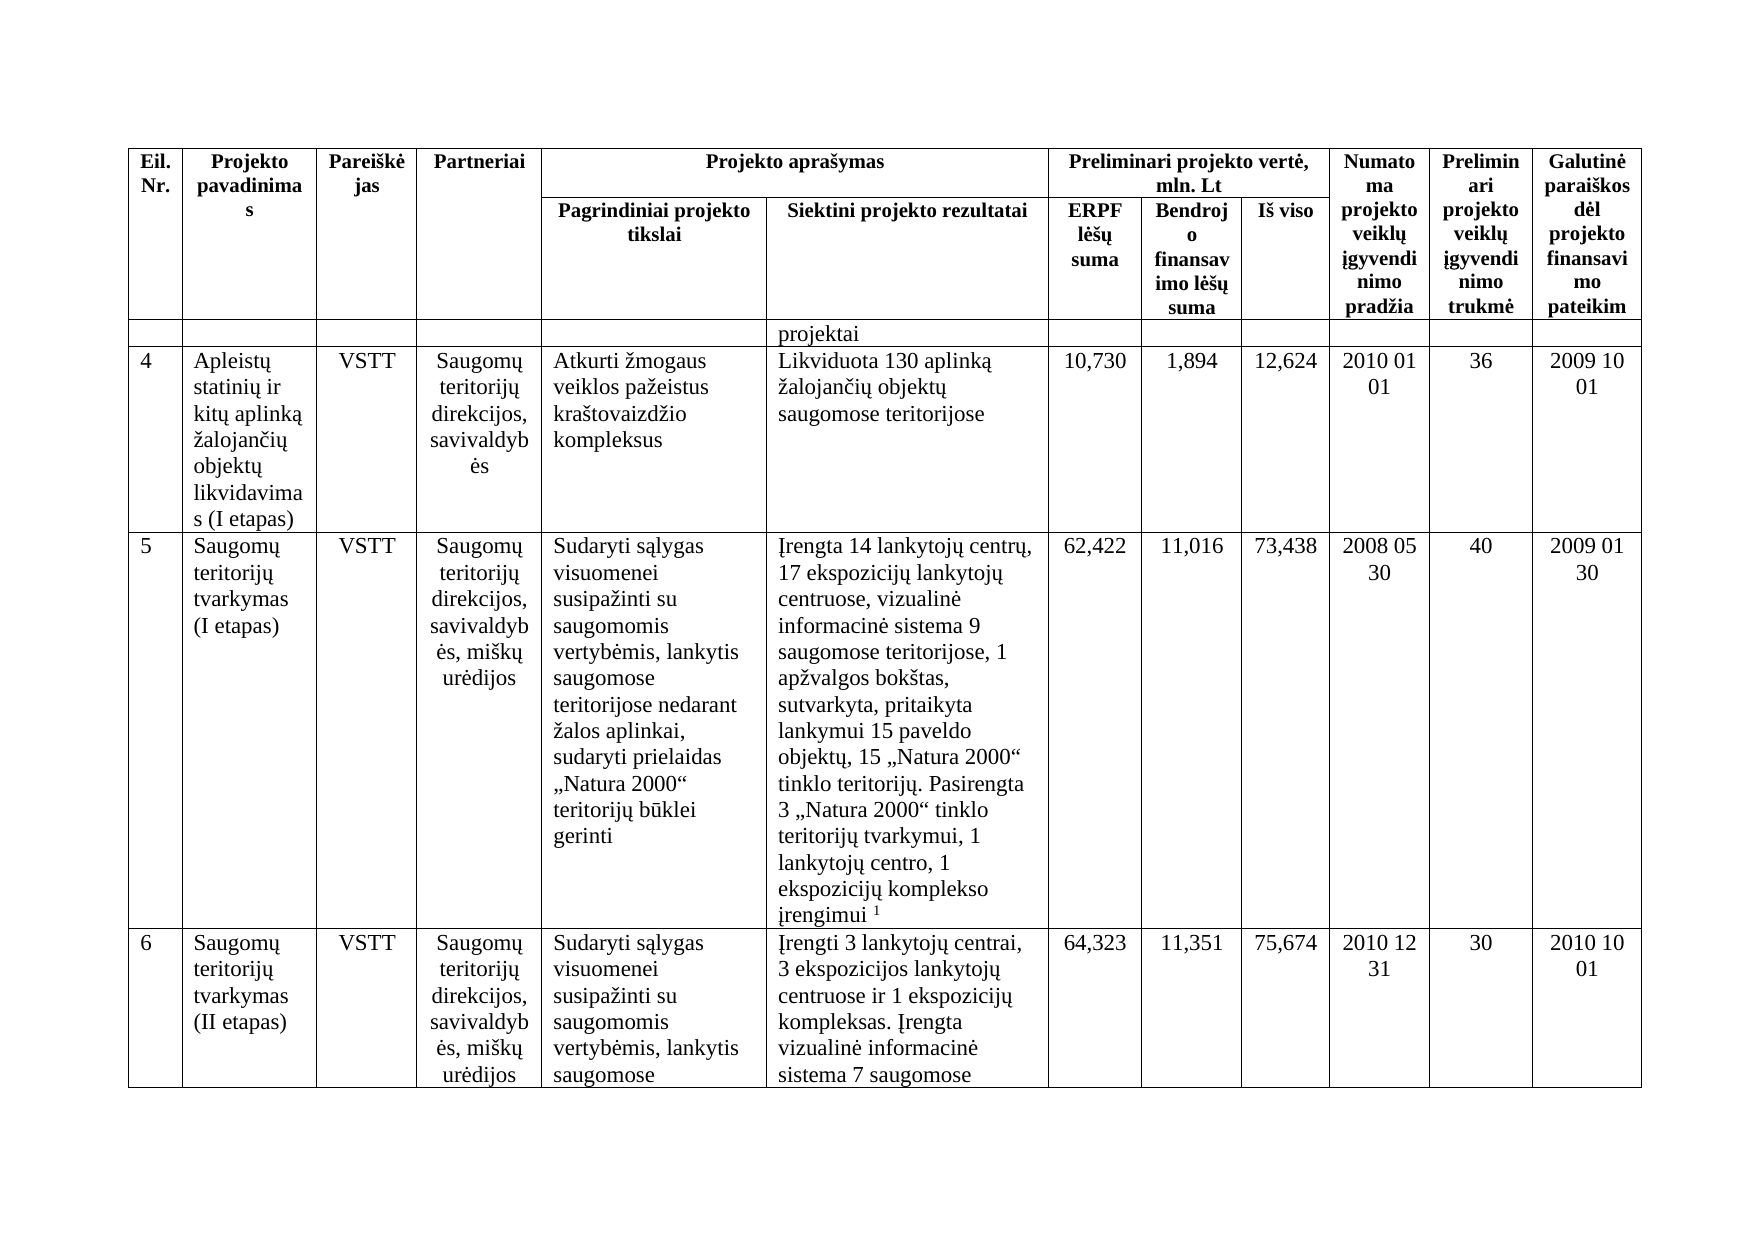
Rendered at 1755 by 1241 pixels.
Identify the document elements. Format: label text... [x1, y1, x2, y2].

table_header Galutinė paraiškos dėl projekto finansavimo pateikimo APVA data (metai/ mėnuo/ diena) [1533, 149, 1641, 319]
table_cell 11,016 [1142, 533, 1241, 928]
table_cell [183, 320, 316, 346]
table_cell [1142, 320, 1241, 346]
table_cell Saugomų teritorijų direkcijos, savivaldybės, miškų urėdijos [417, 533, 541, 928]
table_cell [317, 320, 416, 346]
table_cell 2009 01 30 [1533, 533, 1641, 928]
table_cell VSTT [317, 929, 416, 1087]
table_cell 5 [129, 533, 182, 928]
table_cell Įrengta 14 lankytojų centrų, 17 ekspozicijų lankytojų centruose, vizualinė informacinė sistema 9 saugomose teritorijose, 1 apžvalgos bokštas, sutvarkyta, pritaikyta lankymui 15 paveldo objektų, 15 „Natura 2000“ tinklo teritorijų. Pasirengta 3 „Natura 2000“ tinklo teritorijų tvarkymui, 1 lankytojų centro, 1 ekspozicijų komplekso įrengimui 1 [767, 533, 1048, 928]
table_cell 40 [1430, 533, 1532, 928]
table_cell 36 [1430, 347, 1532, 532]
table_cell 2010 12 31 [1330, 929, 1429, 1087]
table_cell 2010 01 01 [1330, 347, 1429, 532]
table_cell Saugomų teritorijų direkcijos, savivaldybės, miškų urėdijos [417, 929, 541, 1087]
table_cell 1,894 [1142, 347, 1241, 532]
table_cell Iš viso [1242, 198, 1329, 319]
table_cell ERPF lėšų suma [1049, 198, 1141, 319]
table_cell [542, 320, 766, 346]
table_cell VSTT [317, 347, 416, 532]
table_header Partneriai [417, 149, 541, 319]
table_cell [417, 320, 541, 346]
table_cell Likviduota 130 aplinką žalojančių objektų saugomose teritorijose [767, 347, 1048, 532]
table_cell 2008 05 30 [1330, 533, 1429, 928]
table_cell Apleistų statinių ir kitų aplinką žalojančių objektų likvidavimas (I etapas) [183, 347, 316, 532]
table_cell Saugomų teritorijų tvarkymas (II etapas) [183, 929, 316, 1087]
table_header Preliminari projekto vertė, mln. Lt [1049, 149, 1329, 197]
table_cell 73,438 [1242, 533, 1329, 928]
table_cell 6 [129, 929, 182, 1087]
table_header Numatoma projekto veiklų įgyvendinimo pradžia (metai/ mėnuo/ diena) [1330, 149, 1429, 319]
table_cell 2009 10 01 [1533, 347, 1641, 532]
table_cell 2012 07 01 [1533, 320, 1641, 346]
table_cell 2010 10 01 [1533, 929, 1641, 1087]
table_cell 11,351 [1142, 929, 1241, 1087]
table_cell VSTT [317, 533, 416, 928]
table_cell 12,624 [1242, 347, 1329, 532]
table_cell projektai [767, 320, 1048, 346]
table_header Projekto pavadinimas [183, 149, 316, 319]
table_cell 62,422 [1049, 533, 1141, 928]
table_cell 64,323 [1049, 929, 1141, 1087]
table_cell [129, 320, 182, 346]
table_cell Siektini projekto rezultatai [767, 198, 1048, 319]
table_cell Pagrindiniai projekto tikslai [542, 198, 766, 319]
table_cell 30 [1430, 929, 1532, 1087]
table_header Projekto aprašymas [542, 149, 1048, 197]
table_cell [1242, 320, 1329, 346]
table_header Preliminari projekto veiklų įgyvendinimo trukmė (mėnesiais) [1430, 149, 1532, 319]
table_cell 30 [1430, 320, 1532, 346]
table_header Eil. Nr. [129, 149, 182, 319]
table_cell Atkurti žmogaus veiklos pažeistus kraštovaizdžio kompleksus [542, 347, 766, 532]
table_cell Sudaryti sąlygas visuomenei susipažinti su saugomomis vertybėmis, lankytis saugomose teritorijose nedarant žalos aplinkai, sudaryti prielaidas „Natura 2000“ teritorijų būklei gerinti [542, 533, 766, 928]
table_cell Sudaryti sąlygas visuomenei susipažinti su saugomomis vertybėmis, lankytis saugomose [542, 929, 766, 1087]
table_cell 10,730 [1049, 347, 1141, 532]
table_cell 75,674 [1242, 929, 1329, 1087]
table_header Pareiškėjas [317, 149, 416, 319]
table_cell [1049, 320, 1141, 346]
table_cell Saugomų teritorijų tvarkymas (I etapas) [183, 533, 316, 928]
table_cell Saugomų teritorijų direkcijos, savivaldybės [417, 347, 541, 532]
table_cell Įrengti 3 lankytojų centrai, 3 ekspozicijos lankytojų centruose ir 1 ekspozicijų kompleksas. Įrengta vizualinė informacinė sistema 7 saugomose [767, 929, 1048, 1087]
table_cell 2012 10 01 [1330, 320, 1429, 346]
table_cell 4 [129, 347, 182, 532]
table_cell Bendrojo finansavimo lėšų suma [1142, 198, 1241, 319]
